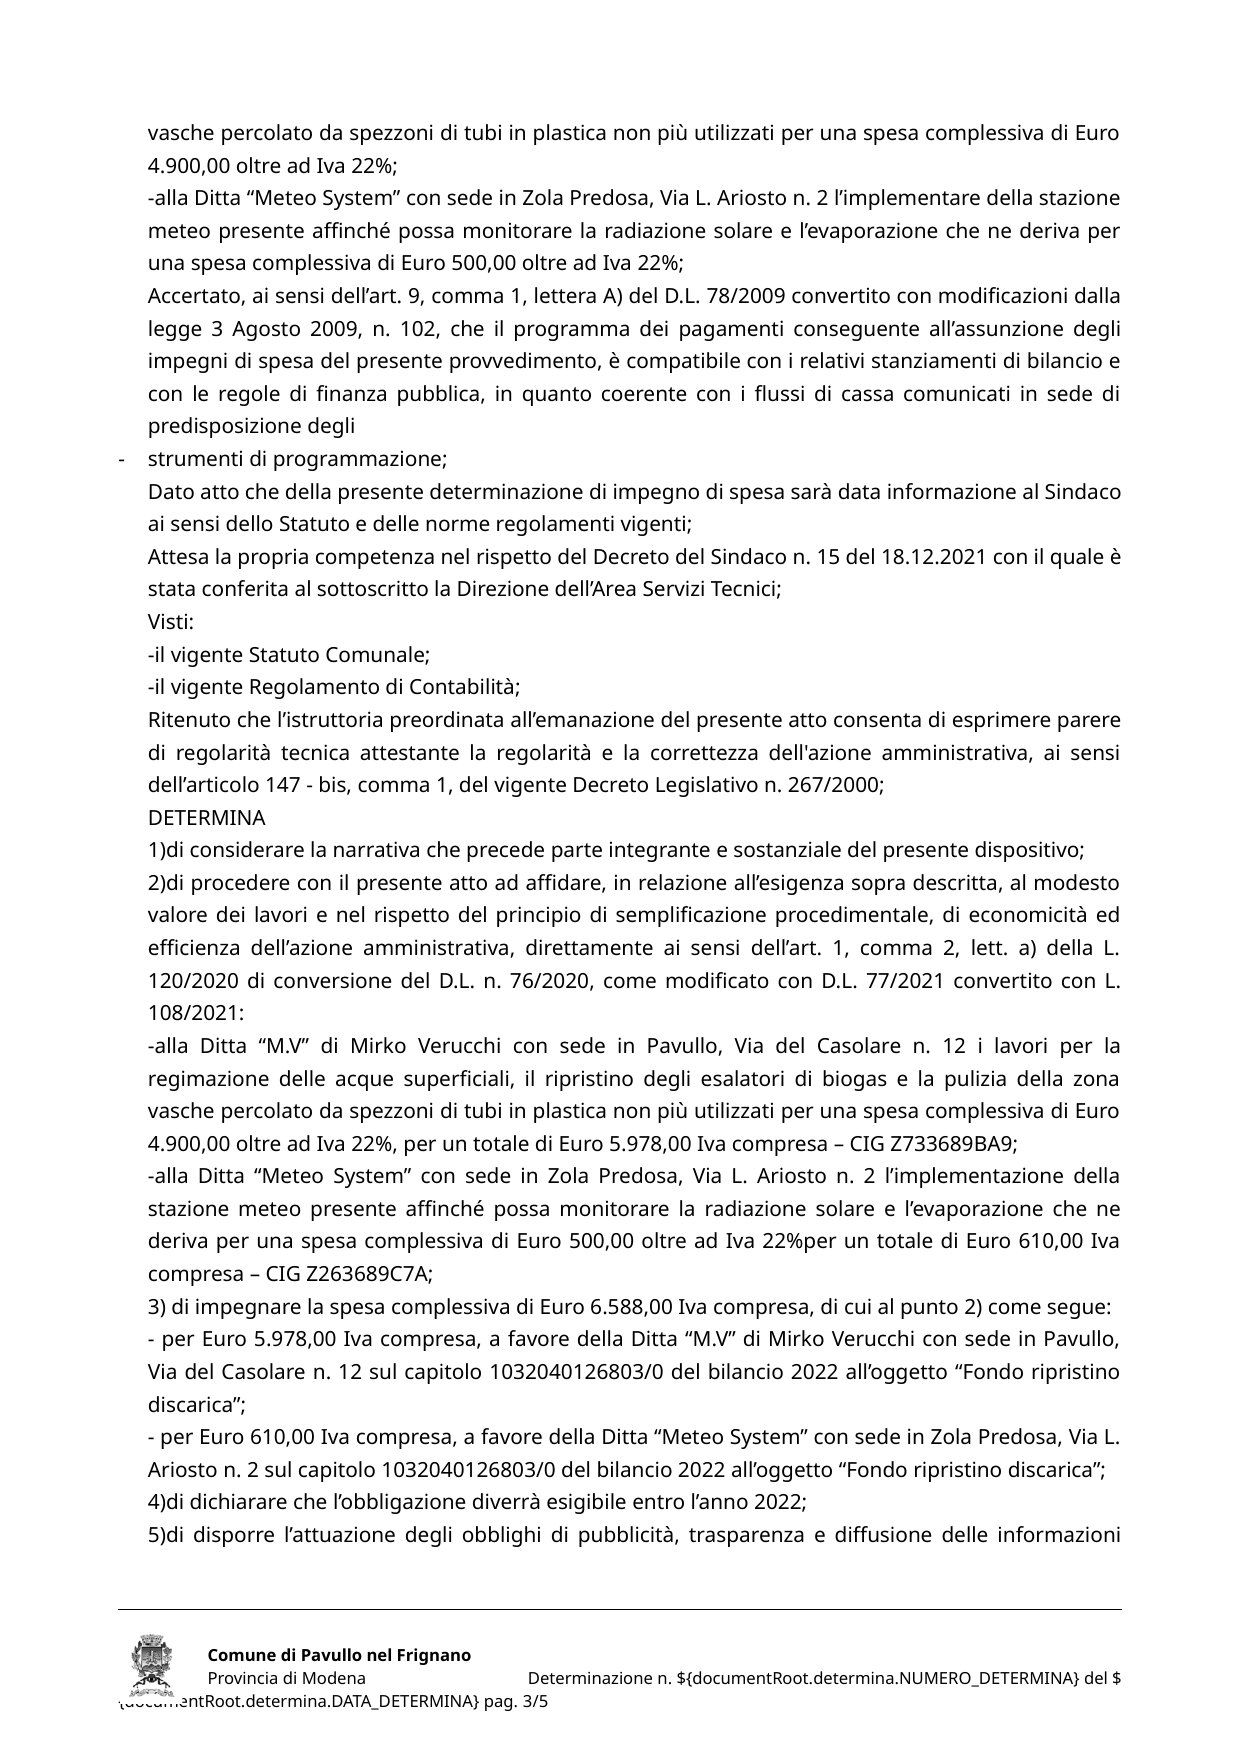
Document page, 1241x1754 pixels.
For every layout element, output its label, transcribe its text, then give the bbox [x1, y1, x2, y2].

list strumenti di programmazione; [118, 444, 1122, 473]
list 4)di dichiarare che l’obbligazione diverrà esigibile entro l’anno 2022; [118, 1487, 1122, 1516]
list - per Euro 610,00 Iva compresa, a favore della Ditta “Meteo System” con sede in Zola Predosa, Via L. Ariosto n. 2 sul capitolo 1032040126803/0 del bilancio 2022 all’oggetto “Fondo ripristino discarica”; [118, 1422, 1122, 1483]
list -alla Ditta “Meteo System” con sede in Zola Predosa, Via L. Ariosto n. 2 l’implementazione della stazione meteo presente affinché possa monitorare la radiazione solare e l’evaporazione che ne deriva per una spesa complessiva di Euro 500,00 oltre ad Iva 22%per un totale di Euro 610,00 Iva compresa – CIG Z263689C7A; [118, 1161, 1122, 1288]
list Accertato, ai sensi dell’art. 9, comma 1, lettera A) del D.L. 78/2009 convertito con modificazioni dalla legge 3 Agosto 2009, n. 102, che il programma dei pagamenti conseguente all’assunzione degli impegni di spesa del presente provvedimento, è compatibile con i relativi stanziamenti di bilancio e con le regole di finanza pubblica, in quanto coerente con i flussi di cassa comunicati in sede di predisposizione degli [118, 281, 1122, 440]
list - per Euro 5.978,00 Iva compresa, a favore della Ditta “M.V” di Mirko Verucchi con sede in Pavullo, Via del Casolare n. 12 sul capitolo 1032040126803/0 del bilancio 2022 all’oggetto “Fondo ripristino discarica”; [118, 1324, 1122, 1418]
list Attesa la propria competenza nel rispetto del Decreto del Sindaco n. 15 del 18.12.2021 con il quale è stata conferita al sottoscritto la Direzione dell’Area Servizi Tecnici; [118, 542, 1122, 603]
list -il vigente Statuto Comunale; [118, 640, 1122, 668]
list Visti: [118, 607, 1122, 636]
list -alla Ditta “Meteo System” con sede in Zola Predosa, Via L. Ariosto n. 2 l’implementare della stazione meteo presente affinché possa monitorare la radiazione solare e l’evaporazione che ne deriva per una spesa complessiva di Euro 500,00 oltre ad Iva 22%; [118, 183, 1122, 277]
list -alla Ditta “M.V” di Mirko Verucchi con sede in Pavullo, Via del Casolare n. 12 i lavori per la regimazione delle acque superficiali, il ripristino degli esalatori di biogas e la pulizia della zona vasche percolato da spezzoni di tubi in plastica non più utilizzati per una spesa complessiva di Euro 4.900,00 oltre ad Iva 22%, per un totale di Euro 5.978,00 Iva compresa – CIG Z733689BA9; [118, 1031, 1122, 1157]
list 2)di procedere con il presente atto ad affidare, in relazione all’esigenza sopra descritta, al modesto valore dei lavori e nel rispetto del principio di semplificazione procedimentale, di economicità ed efficienza dell’azione amministrativa, direttamente ai sensi dell’art. 1, comma 2, lett. a) della L. 120/2020 di conversione del D.L. n. 76/2020, come modificato con D.L. 77/2021 convertito con L. 108/2021: [118, 868, 1122, 1027]
list Dato atto che della presente determinazione di impegno di spesa sarà data informazione al Sindaco ai sensi dello Statuto e delle norme regolamenti vigenti; [118, 477, 1122, 538]
list DETERMINA [118, 803, 1122, 831]
picture [120, 1631, 183, 1704]
list 5)di disporre l’attuazione degli obblighi di pubblicità, trasparenza e diffusione delle informazioni [118, 1520, 1122, 1548]
list vasche percolato da spezzoni di tubi in plastica non più utilizzati per una spesa complessiva di Euro 4.900,00 oltre ad Iva 22%; [118, 118, 1122, 179]
list -il vigente Regolamento di Contabilità; [118, 672, 1122, 701]
list 1)di considerare la narrativa che precede parte integrante e sostanziale del presente dispositivo; [118, 835, 1122, 864]
list Ritenuto che l’istruttoria preordinata all’emanazione del presente atto consenta di esprimere parere di regolarità tecnica attestante la regolarità e la correttezza dell'azione amministrativa, ai sensi dell’articolo 147 - bis, comma 1, del vigente Decreto Legislativo n. 267/2000; [118, 705, 1122, 799]
list 3) di impegnare la spesa complessiva di Euro 6.588,00 Iva compresa, di cui al punto 2) come segue: [118, 1292, 1122, 1320]
